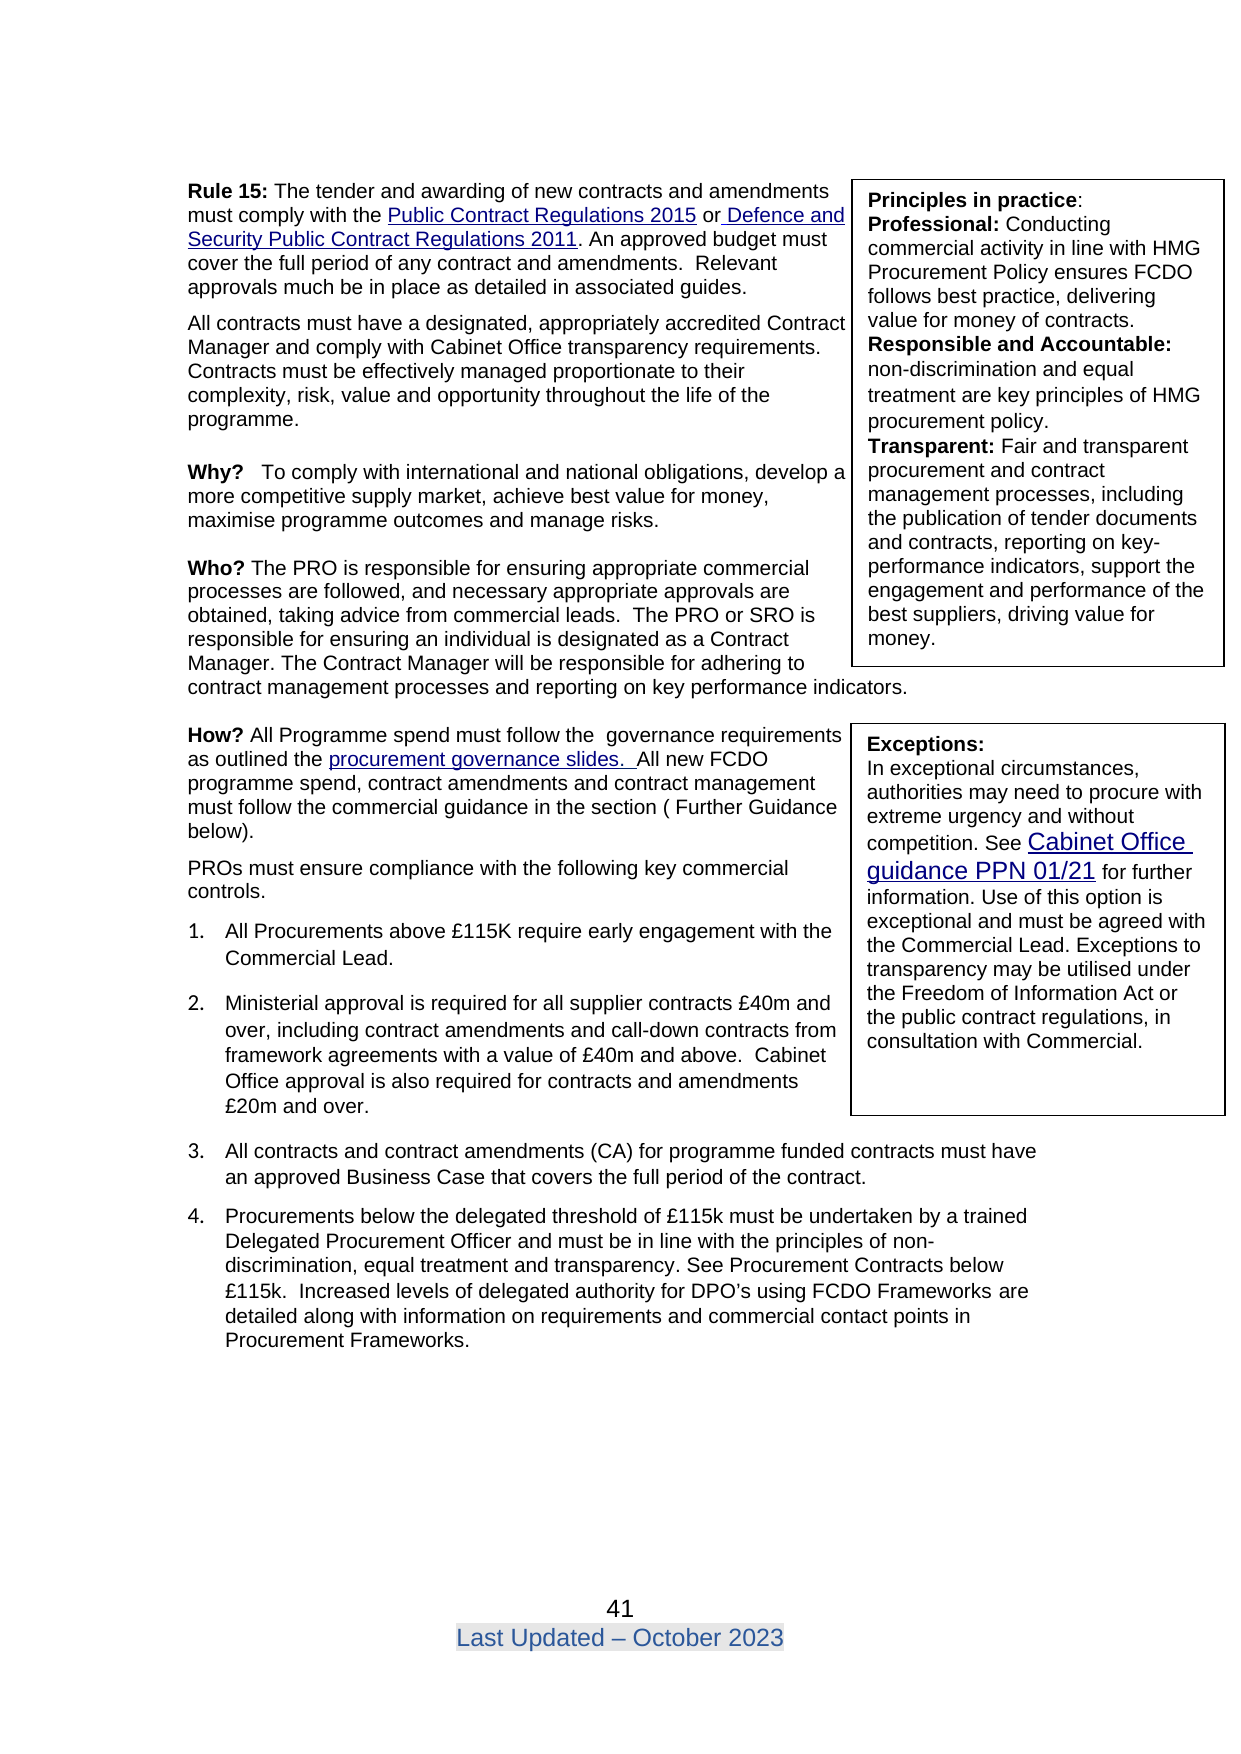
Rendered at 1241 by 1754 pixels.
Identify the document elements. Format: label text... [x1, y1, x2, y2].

list All Procurements above £115K require early engagement with the Commercial Lead. [187, 916, 850, 969]
text PROs must ensure compliance with the following key commercial controls. [187, 855, 850, 903]
text [852, 724, 1224, 1115]
text Rule 15: The tender and awarding of new contracts and amendments must comply with the Public Contract Regulations 2015 or Defence and Security Public Contract Regulations 2011. An approved budget must cover the full period of any contract and amendments. Relevant approvals much be in place as detailed in associated guides. [187, 179, 851, 298]
list All contracts and contract amendments (CA) for programme funded contracts must have an approved Business Case that covers the full period of the contract. [187, 1137, 1053, 1189]
text In exceptional circumstances, authorities may need to procure with extreme urgency and without competition. See Cabinet Office guidance PPN 01/21 for further information. Use of this option is exceptional and must be agreed with the Commercial Lead. Exceptions to transparency may be utilised under the Freedom of Information Act or the public contract regulations, in consultation with Commercial. [867, 756, 1209, 1053]
text Principles in practice: [868, 188, 1208, 212]
text Who? The PRO is responsible for ensuring appropriate commercial processes are followed, and necessary appropriate approvals are obtained, taking advice from commercial leads. The PRO or SRO is responsible for ensuring an individual is designated as a Contract Manager. The Contract Manager will be responsible for adhering to contract management processes and reporting on key performance indicators. [187, 555, 1053, 699]
text Transparent: Fair and transparent procurement and contract management processes, including the publication of tender documents and contracts, reporting on key-performance indicators, support the engagement and performance of the best suppliers, driving value for money. [868, 434, 1208, 650]
list Ministerial approval is required for all supplier contracts £40m and over, including contract amendments and call-down contracts from framework agreements with a value of £40m and above. Cabinet Office approval is also required for contracts and amendments £20m and over. [187, 988, 1053, 1118]
text Exceptions: [867, 732, 1209, 756]
text Why? To comply with international and national obligations, develop a more competitive supply market, achieve best value for money, maximise programme outcomes and manage risks. [187, 459, 851, 531]
list Procurements below the delegated threshold of £115k must be undertaken by a trained Delegated Procurement Officer and must be in line with the principles of non-discrimination, equal treatment and transparency. See Procurement Contracts below £115k. Increased levels of delegated authority for DPO’s using FCDO Frameworks are detailed along with information on requirements and commercial contact points in Procurement Frameworks. [187, 1201, 1053, 1351]
text How? All Programme spend must follow the governance requirements as outlined the procurement governance slides. All new FCDO programme spend, contract amendments and contract management must follow the commercial guidance in the section ( Further Guidance below). [187, 723, 850, 843]
text All contracts must have a designated, appropriately accredited Contract Manager and comply with Cabinet Office transparency requirements. Contracts must be effectively managed proportionate to their complexity, risk, value and opportunity throughout the life of the programme. [187, 311, 851, 431]
text Responsible and Accountable: non-discrimination and equal treatment are key principles of HMG procurement policy. [868, 332, 1208, 432]
text Professional: Conducting commercial activity in line with HMG Procurement Policy ensures FCDO follows best practice, delivering value for money of contracts. [868, 212, 1208, 332]
text [853, 180, 1223, 666]
